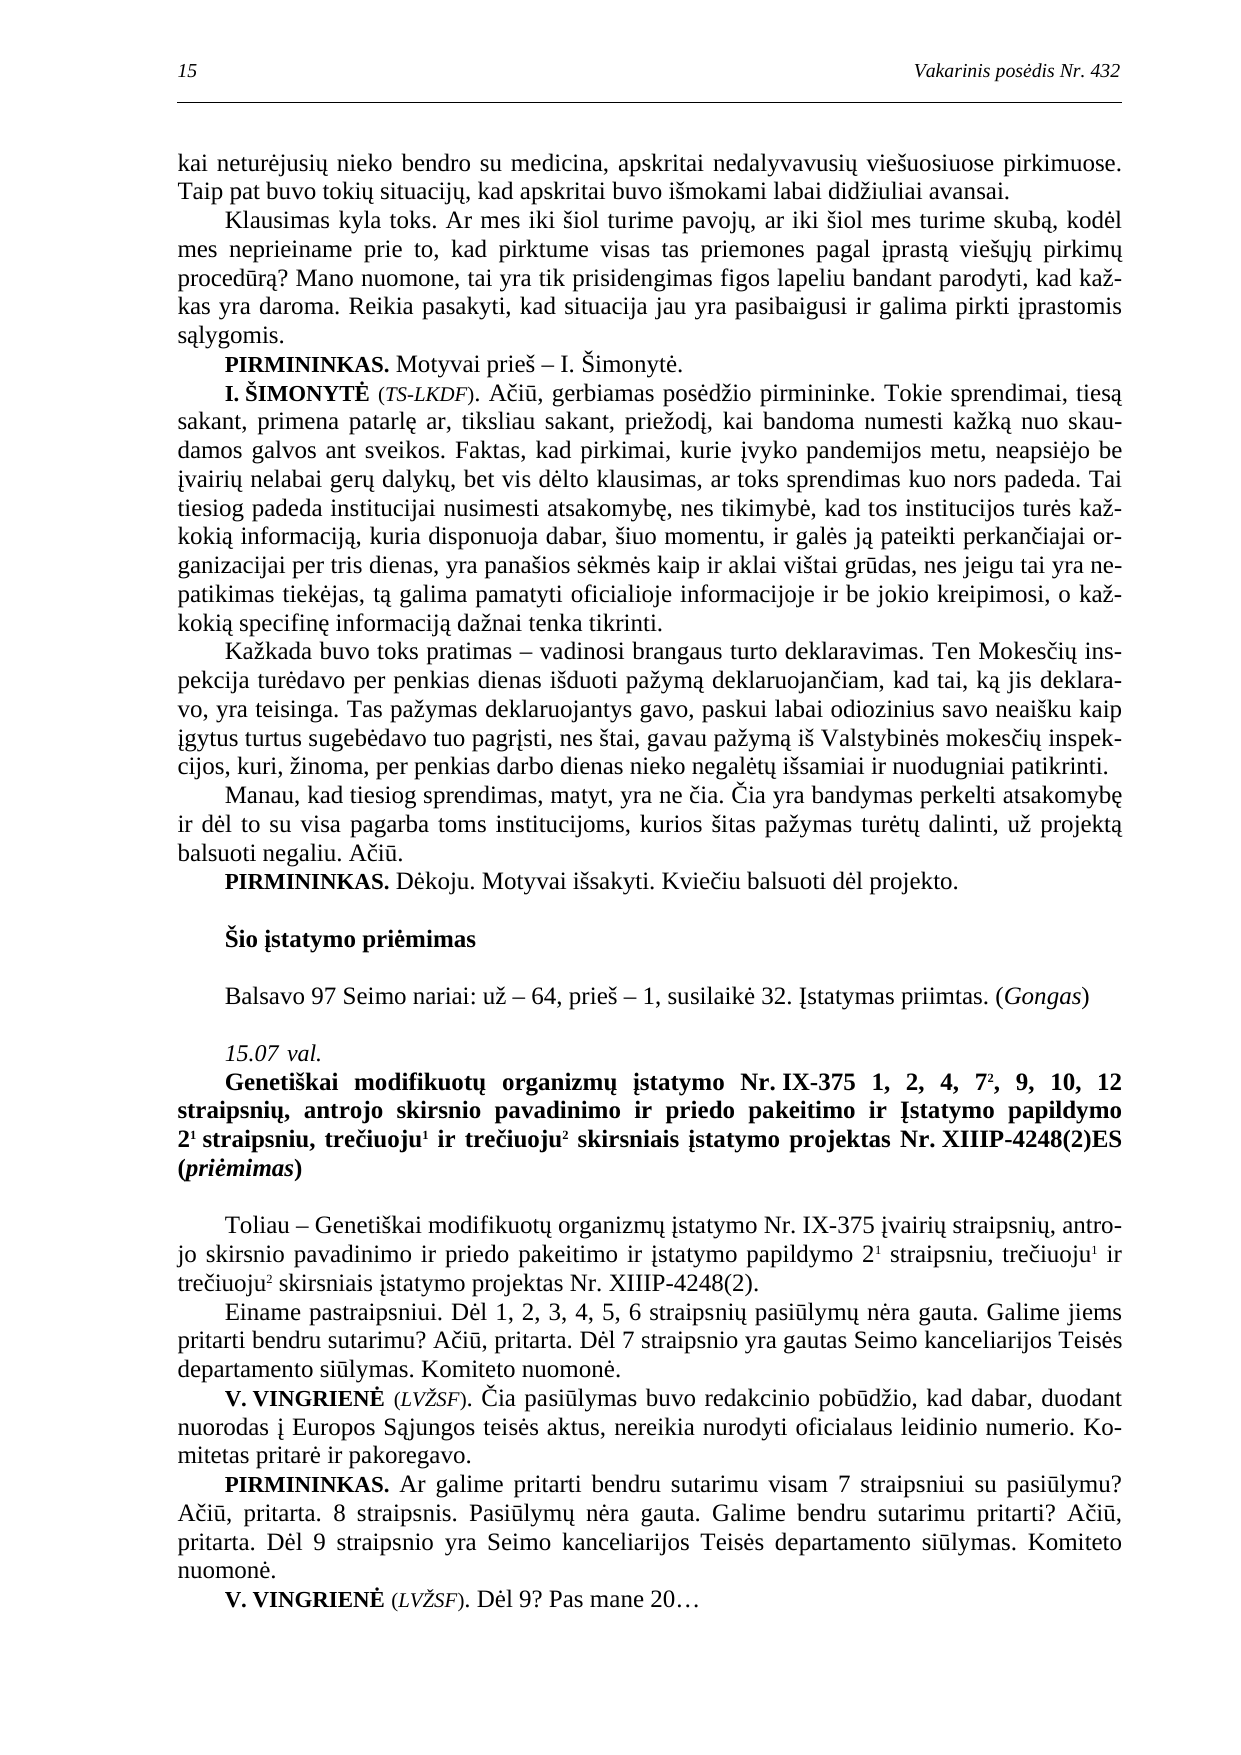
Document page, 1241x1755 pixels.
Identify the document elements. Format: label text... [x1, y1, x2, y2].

text Šio įsta­ty­mo pri­ėmi­mas [177, 924, 1122, 953]
text PIRMININKAS. Mo­ty­vai prieš – I. Ši­mo­ny­tė. [177, 349, 1122, 378]
text Ei­na­me pa­straips­niui. Dėl 1, 2, 3, 4, 5, 6 straips­nių pa­siū­ly­mų nė­ra gau­ta. Ga­li­me jiems pri­tar­ti ben­dru su­ta­ri­mu? Ačiū, pri­tar­ta. Dėl 7 straips­nio yra gau­tas Sei­mo kan­ce­lia­ri­jos Tei­sės de­par­ta­men­to siū­ly­mas. Ko­mi­te­to nuo­mo­nė. [177, 1297, 1122, 1383]
text Kaž­ka­da bu­vo toks pra­ti­mas – va­di­no­si bran­gaus tur­to de­kla­ra­vi­mas. Ten Mo­kes­čių ins­pek­ci­ja tu­rė­da­vo per pen­kias die­nas iš­duo­ti pa­žy­mą de­kla­ruo­jan­čiam, kad tai, ką jis ­dek­la­ra­vo, yra tei­sin­ga. Tas pa­žy­mas de­kla­ruo­jan­tys ga­vo, pas­kui la­bai odio­zi­nius sa­vo ne­aiš­ku kaip įgy­tus tur­tus su­ge­bė­da­vo tuo pa­grįs­ti, nes štai, ga­vau pa­žy­mą iš Vals­ty­bi­nės mo­kes­čių ins­pek­ci­jos, ku­ri, ži­no­ma, per pen­kias dar­bo die­nas nie­ko ne­ga­lė­tų iš­sa­miai ir nuo­dug­niai pa­tik­rin­ti. [177, 636, 1122, 780]
text Bal­sa­vo 97 Sei­mo na­riai: už – 64, prieš – 1, su­si­lai­kė 32. Įsta­ty­mas pri­im­tas. (Gon­gas) [177, 981, 1122, 1010]
text kai ne­tu­rė­ju­sių nie­ko ben­dro su me­di­ci­na, ap­skri­tai ne­da­ly­va­vu­sių vie­šuo­siuo­se pir­ki­muo­se. Taip pat bu­vo to­kių si­tu­a­ci­jų, kad ap­skri­tai bu­vo iš­mo­ka­mi la­bai di­džiu­liai avan­sai. [177, 148, 1122, 205]
text To­liau – Ge­ne­tiš­kai mo­di­fi­kuo­tų or­ga­niz­mų įsta­ty­mo Nr. IX-375 įvai­rių straips­nių, ant­ro­jo skir­snio pa­va­di­ni­mo ir prie­do pa­kei­ti­mo ir įsta­ty­mo pa­pil­dy­mo 21 straips­niu, tre­čiuo­ju1 ir tre­čiuo­ju2 skir­sniais įsta­ty­mo pro­jek­tas Nr. XIIIP-4248(2). [177, 1210, 1122, 1297]
text 15.07 val. [224, 1039, 1122, 1067]
text PIRMININKAS. Dė­ko­ju. Mo­ty­vai iš­sa­ky­ti. Kvie­čiu bal­suo­ti dėl pro­jek­to. [177, 866, 1122, 895]
text V. VINGRIENĖ (LVŽSF). Dėl 9? Pas ma­ne 20… [177, 1584, 1122, 1613]
text Ma­nau, kad tie­siog spren­di­mas, ma­tyt, yra ne čia. Čia yra ban­dy­mas per­kel­ti at­sa­ko­my­bę ir dėl to su vi­sa pa­gar­ba toms ins­ti­tu­ci­joms, ku­rios ši­tas pa­žy­mas tu­rė­tų da­lin­ti, už pro­jek­tą bal­suo­ti ne­ga­liu. Ačiū. [177, 780, 1122, 866]
text Klau­si­mas ky­la toks. Ar mes iki šiol tu­ri­me pa­vo­jų, ar iki šiol mes tu­ri­me sku­bą, ko­dėl mes ne­pri­ei­na­me prie to, kad pirk­tu­me vi­sas tas prie­mo­nes pa­gal įpras­tą vie­šų­jų pir­ki­mų proce­dū­rą? Ma­no nuo­mo­ne, tai yra tik pri­si­den­gi­mas fi­gos la­pe­liu ban­dant pa­ro­dy­ti, kad kaž­kas yra da­ro­ma. Rei­kia pa­sa­ky­ti, kad si­tu­a­ci­ja jau yra pa­si­bai­gu­si ir ga­li­ma pirk­ti įpras­to­mis są­ly­go­mis. [177, 205, 1122, 349]
text I. ŠIMONYTĖ (TS-LKDF). Ačiū, ger­bia­mas po­sė­džio pir­mi­nin­ke. To­kie spren­di­mai, tie­są sa­kant, pri­me­na pa­tar­lę ar, tiks­liau sa­kant, prie­žo­dį, kai ban­do­ma nu­mes­ti kaž­ką nuo skau­damos gal­vos ant svei­kos. Fak­tas, kad pir­ki­mai, ku­rie įvy­ko pan­de­mi­jos me­tu, ne­ap­si­ė­jo be įvai­rių ne­la­bai ge­rų da­ly­kų, bet vis dėl­to klau­si­mas, ar toks spren­di­mas kuo nors pa­de­da. Tai tie­siog pa­de­da ins­ti­tu­ci­jai nu­si­mes­ti at­sa­ko­my­bę, nes ti­ki­my­bė, kad tos ins­ti­tu­ci­jos tu­rės kaž­ko­kią in­for­ma­ci­ją, ku­ria dis­po­nuo­ja da­bar, šiuo mo­men­tu, ir ga­lės ją pa­teik­ti per­kan­čia­jai or­ga­ni­za­ci­jai per tris die­nas, yra pa­na­šios sėk­mės kaip ir ak­lai viš­tai grū­das, nes jei­gu tai yra ne­pa­ti­ki­mas tie­kė­jas, tą ga­li­ma pa­ma­ty­ti ofi­cia­lio­je in­for­ma­ci­jo­je ir be jo­kio krei­pi­mo­si, o kaž­ko­kią spe­ci­fi­nę in­for­ma­ci­ją daž­nai ten­ka tik­rin­ti. [177, 378, 1122, 636]
text Ge­ne­tiš­kai mo­di­fi­kuo­tų or­ga­niz­mų įsta­ty­mo Nr. IX-375 1, 2, 4, 72, 9, 10, 12 straipsnių, ant­ro­jo skir­snio pa­va­di­ni­mo ir prie­do pa­kei­ti­mo ir Įsta­ty­mo pa­pil­dy­mo 21 straips­niu, tre­čiuo­ju1 ir tre­čiuo­ju2 skir­sniais įsta­ty­mo pro­jek­tas Nr. XIIIP-4248(2)ES (pri­ėmi­mas) [177, 1067, 1122, 1182]
text PIRMININKAS. Ar ga­li­me pri­tar­ti ben­dru su­ta­ri­mu vi­sam 7 straips­niui su pa­siū­ly­mu? Ačiū, pri­tar­ta. 8 straips­nis. Pa­siū­ly­mų nė­ra gau­ta. Ga­li­me ben­dru su­ta­ri­mu pri­tar­ti? Ačiū, pritar­ta. Dėl 9 straips­nio yra Sei­mo kan­ce­lia­ri­jos Tei­sės de­par­ta­men­to siū­ly­mas. Ko­mi­te­to nuo­mo­nė. [177, 1469, 1122, 1584]
text V. VINGRIENĖ (LVŽSF). Čia pa­siū­ly­mas bu­vo re­dak­ci­nio po­bū­džio, kad da­bar, duo­dant nuo­ro­das į Eu­ro­pos Są­jun­gos tei­sės ak­tus, ne­rei­kia nu­ro­dy­ti ofi­cia­laus lei­di­nio nu­me­rio. Ko­mi­te­tas pri­ta­rė ir pa­ko­re­ga­vo. [177, 1383, 1122, 1469]
